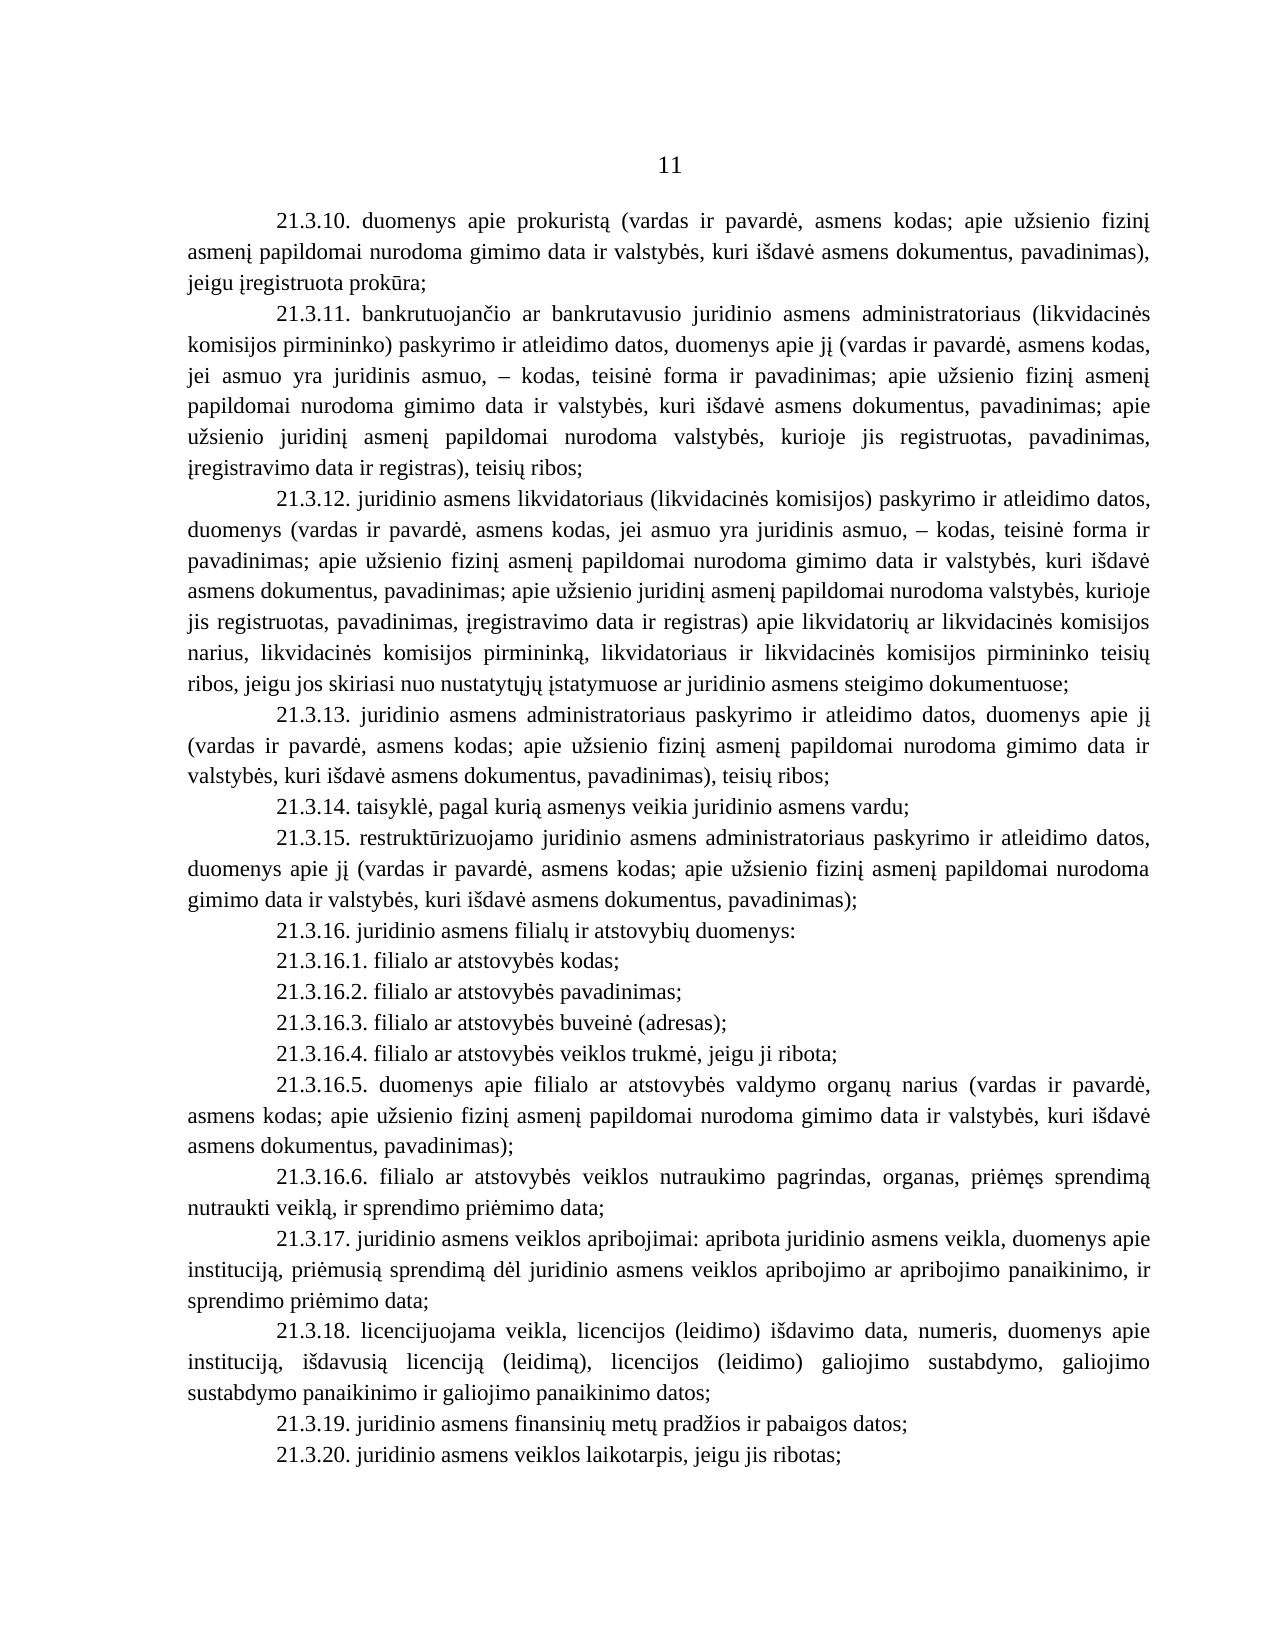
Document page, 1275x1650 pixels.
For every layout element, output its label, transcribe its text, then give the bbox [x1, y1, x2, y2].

text 21.3.15. restruktūrizuojamo juridinio asmens administratoriaus paskyrimo ir atleidimo datos, duomenys apie jį (vardas ir pavardė, asmens kodas; apie užsienio fizinį asmenį papildomai nurodoma gimimo data ir valstybės, kuri išdavė asmens dokumentus, pavadinimas); [187, 824, 1152, 912]
text 21.3.20. juridinio asmens veiklos laikotarpis, jeigu jis ribotas; [187, 1441, 1152, 1467]
text 21.3.19. juridinio asmens finansinių metų pradžios ir pabaigos datos; [187, 1410, 1152, 1436]
text 21.3.13. juridinio asmens administratoriaus paskyrimo ir atleidimo datos, duomenys apie jį (vardas ir pavardė, asmens kodas; apie užsienio fizinį asmenį papildomai nurodoma gimimo data ir valstybės, kuri išdavė asmens dokumentus, pavadinimas), teisių ribos; [187, 701, 1152, 789]
text 21.3.14. taisyklė, pagal kurią asmenys veikia juridinio asmens vardu; [187, 793, 1152, 820]
text 21.3.16.6. filialo ar atstovybės veiklos nutraukimo pagrindas, organas, priėmęs sprendimą nutraukti veiklą, ir sprendimo priėmimo data; [187, 1163, 1152, 1221]
text 21.3.16.2. filialo ar atstovybės pavadinimas; [187, 978, 1152, 1005]
text 21.3.16.4. filialo ar atstovybės veiklos trukmė, jeigu ji ribota; [187, 1040, 1152, 1066]
text 21.3.18. licencijuojama veikla, licencijos (leidimo) išdavimo data, numeris, duomenys apie instituciją, išdavusią licenciją (leidimą), licencijos (leidimo) galiojimo sustabdymo, galiojimo sustabdymo panaikinimo ir galiojimo panaikinimo datos; [187, 1317, 1152, 1406]
text 21.3.10. duomenys apie prokuristą (vardas ir pavardė, asmens kodas; apie užsienio fizinį asmenį papildomai nurodoma gimimo data ir valstybės, kuri išdavė asmens dokumentus, pavadinimas), jeigu įregistruota prokūra; [187, 207, 1152, 296]
text 21.3.11. bankrutuojančio ar bankrutavusio juridinio asmens administratoriaus (likvidacinės komisijos pirmininko) paskyrimo ir atleidimo datos, duomenys apie jį (vardas ir pavardė, asmens kodas, jei asmuo yra juridinis asmuo, – kodas, teisinė forma ir pavadinimas; apie užsienio fizinį asmenį papildomai nurodoma gimimo data ir valstybės, kuri išdavė asmens dokumentus, pavadinimas; apie užsienio juridinį asmenį papildomai nurodoma valstybės, kurioje jis registruotas, pavadinimas, įregistravimo data ir registras), teisių ribos; [187, 300, 1152, 481]
text 21.3.17. juridinio asmens veiklos apribojimai: apribota juridinio asmens veikla, duomenys apie instituciją, priėmusią sprendimą dėl juridinio asmens veiklos apribojimo ar apribojimo panaikinimo, ir sprendimo priėmimo data; [187, 1225, 1152, 1313]
text 21.3.16.3. filialo ar atstovybės buveinė (adresas); [187, 1009, 1152, 1036]
text 21.3.16.5. duomenys apie filialo ar atstovybės valdymo organų narius (vardas ir pavardė, asmens kodas; apie užsienio fizinį asmenį papildomai nurodoma gimimo data ir valstybės, kuri išdavė asmens dokumentus, pavadinimas); [187, 1071, 1152, 1159]
text 21.3.16. juridinio asmens filialų ir atstovybių duomenys: [187, 917, 1152, 943]
text 21.3.16.1. filialo ar atstovybės kodas; [187, 947, 1152, 974]
text 21.3.12. juridinio asmens likvidatoriaus (likvidacinės komisijos) paskyrimo ir atleidimo datos, duomenys (vardas ir pavardė, asmens kodas, jei asmuo yra juridinis asmuo, – kodas, teisinė forma ir pavadinimas; apie užsienio fizinį asmenį papildomai nurodoma gimimo data ir valstybės, kuri išdavė asmens dokumentus, pavadinimas; apie užsienio juridinį asmenį papildomai nurodoma valstybės, kurioje jis registruotas, pavadinimas, įregistravimo data ir registras) apie likvidatorių ar likvidacinės komisijos narius, likvidacinės komisijos pirmininką, likvidatoriaus ir likvidacinės komisijos pirmininko teisių ribos, jeigu jos skiriasi nuo nustatytųjų įstatymuose ar juridinio asmens steigimo dokumentuose; [187, 485, 1152, 696]
